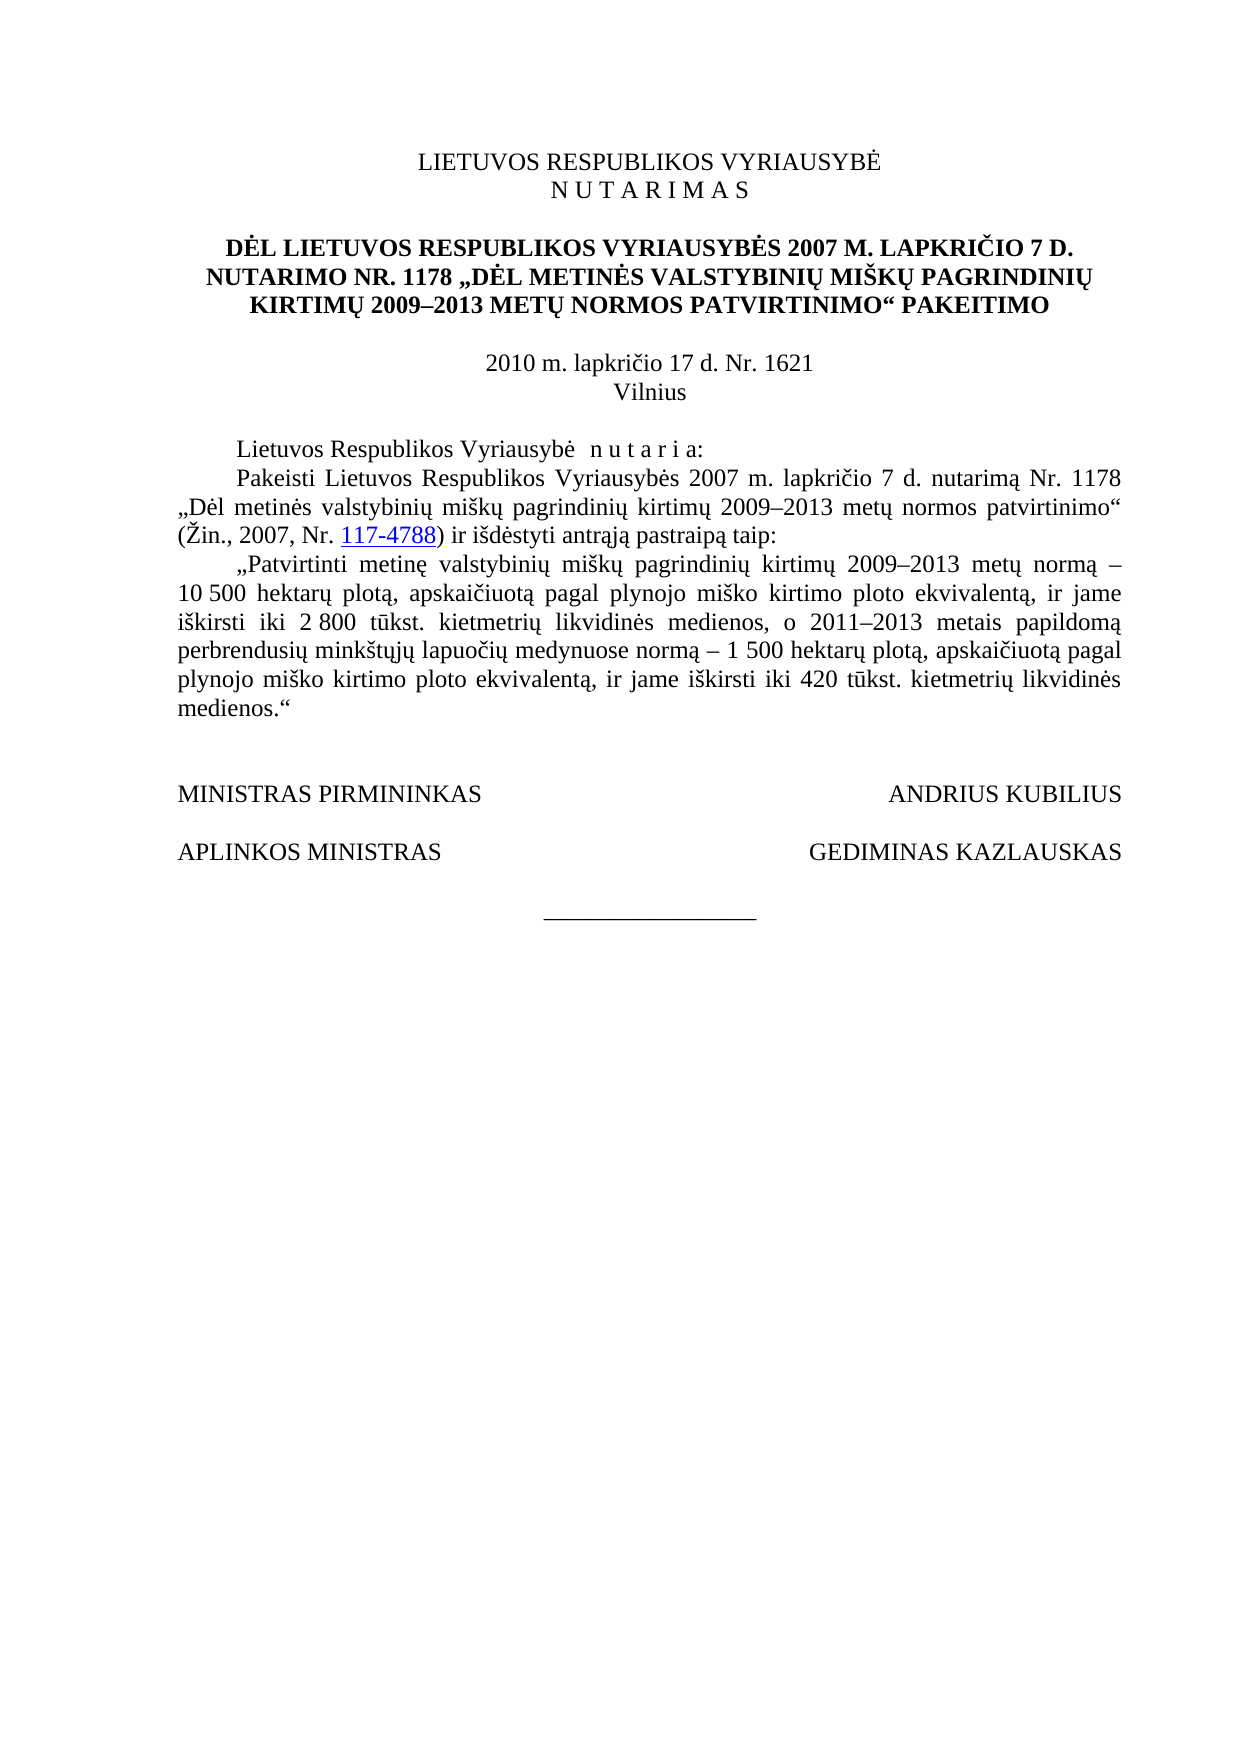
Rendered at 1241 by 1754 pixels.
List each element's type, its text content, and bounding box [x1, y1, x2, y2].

text Pakeisti Lietuvos Respublikos Vyriausybės 2007 m. lapkričio 7 d. nutarimą Nr. 1178 „Dėl metinės valstybinių miškų pagrindinių kirtimų 2009–2013 metų normos patvirtinimo“ (Žin., 2007, Nr. 117-4788) ir išdėstyti antrąją pastraipą taip: [177, 463, 1122, 549]
text Lietuvos Respublikos Vyriausybė [177, 147, 1122, 176]
text NUTARIMAS [177, 176, 1122, 204]
text MINISTRAS PIRMININKAS ANDRIUS KUBILIUS [177, 779, 1122, 808]
text APLINKOS MINISTRAS GEDIMINAS KAZLAUSKAS [177, 837, 1122, 866]
text 2010 m. lapkričio 17 d. Nr. 1621 [177, 348, 1122, 377]
text _________________ [177, 894, 1122, 923]
text „Patvirtinti metinę valstybinių miškų pagrindinių kirtimų 2009–2013 metų normą – 10 500 hektarų plotą, apskaičiuotą pagal plynojo miško kirtimo ploto ekvivalentą, ir jame iškirsti iki 2 800 tūkst. kietmetrių likvidinės medienos, o 2011–2013 metais papildomą perbrendusių minkštųjų lapuočių medynuose normą – 1 500 hektarų plotą, apskaičiuotą pagal plynojo miško kirtimo ploto ekvivalentą, ir jame iškirsti iki 420 tūkst. kietmetrių likvidinės medienos.“ [177, 549, 1122, 722]
text DĖL Lietuvos respublikos vyriausybės 2007 m. lapkričio 7 d. nutarimo Nr. 1178 „DĖL metinės valstybinių miškų pagrindinių kirtimų 2009–2013 metų normos patvirtinimo“ pakeitimo [177, 233, 1122, 319]
text Vilnius [177, 377, 1122, 406]
text Lietuvos Respublikos Vyriausybė nutaria: [177, 434, 1122, 463]
